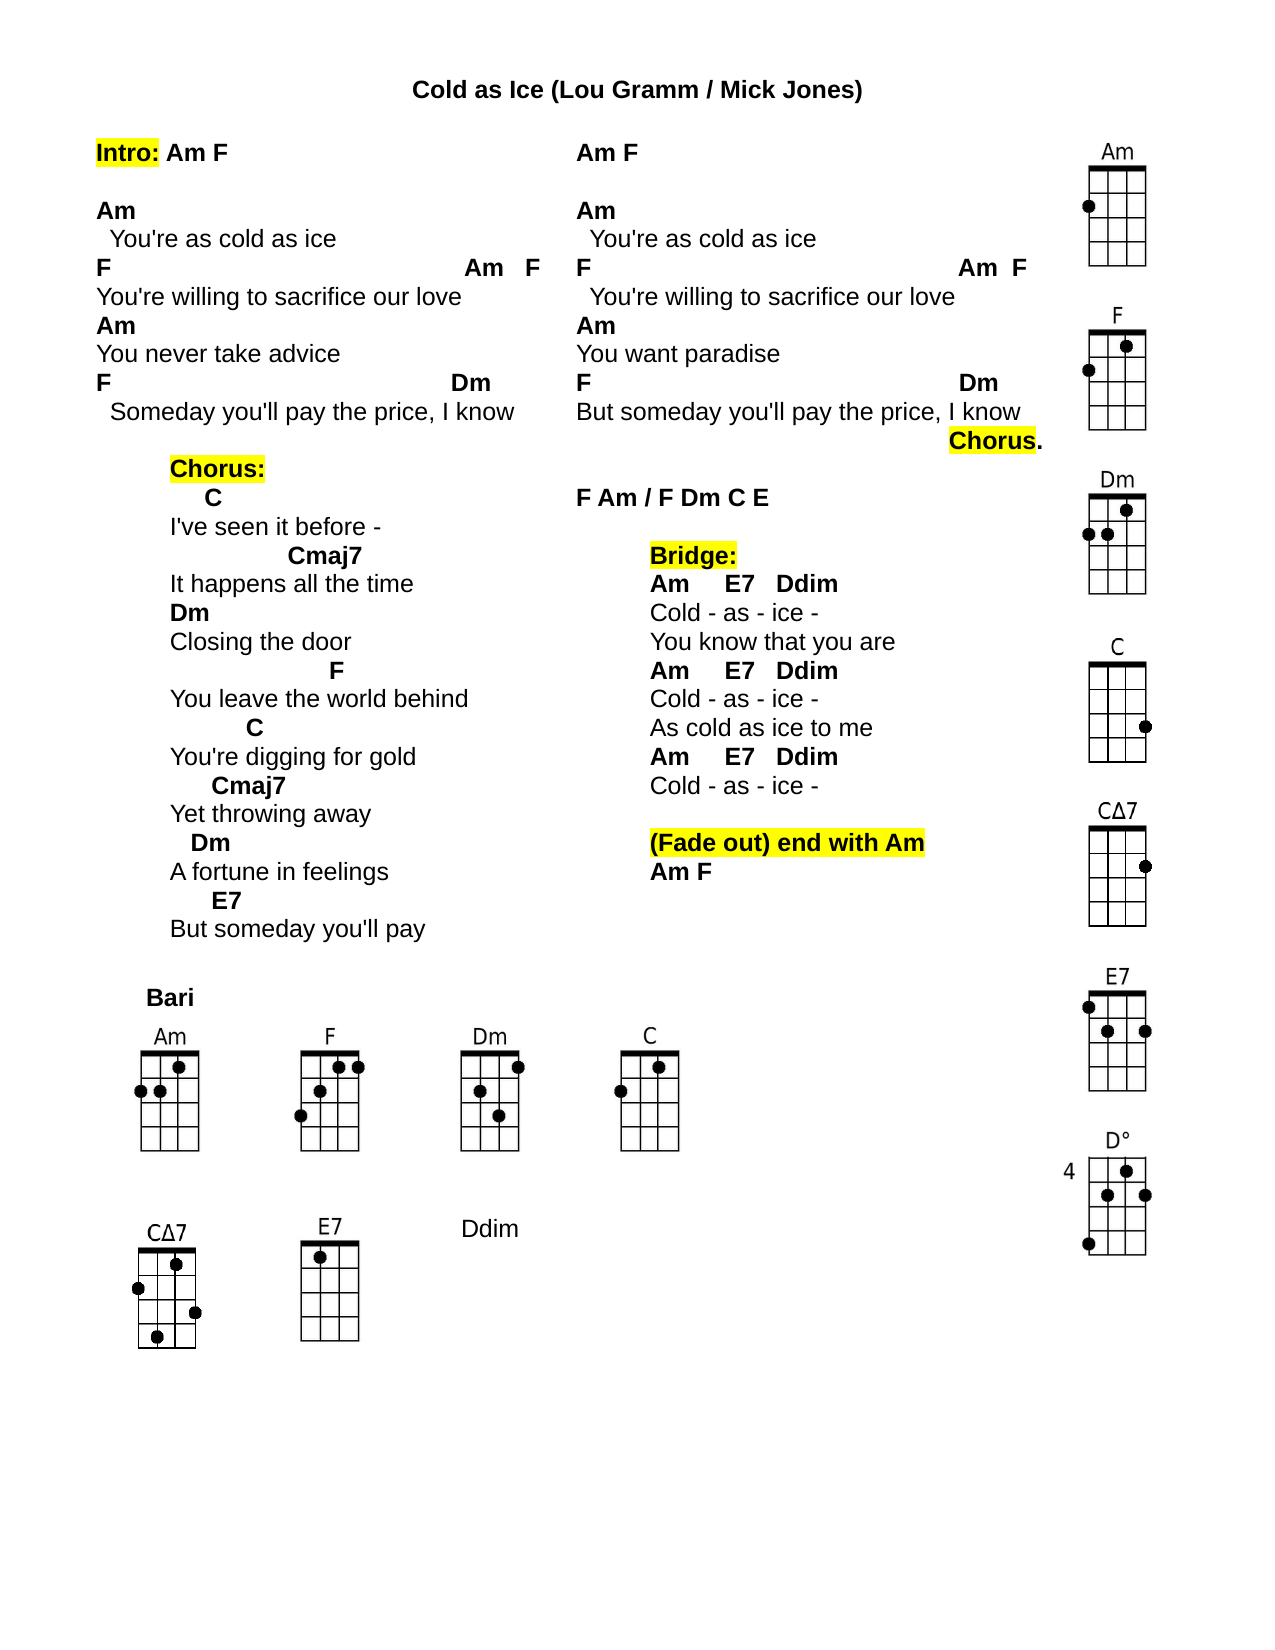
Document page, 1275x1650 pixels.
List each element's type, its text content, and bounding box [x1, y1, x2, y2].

table_cell [90, 1405, 1049, 1445]
picture [1061, 467, 1174, 617]
table_cell [891, 1018, 1049, 1208]
picture [273, 1023, 387, 1174]
table_cell [250, 1208, 410, 1404]
table_cell [570, 1208, 730, 1404]
table_cell Ddim [410, 1208, 570, 1404]
picture [110, 1220, 223, 1371]
table_cell [570, 1018, 730, 1208]
picture [1061, 798, 1174, 949]
table_cell [250, 963, 410, 1018]
table_cell Bari [90, 963, 250, 1018]
table_cell [90, 1018, 250, 1208]
table_header Intro: Am F Am You're as cold as ice F Am F You're willing to sacrifice our love Am You never take advice F Dm Someday you'll pay the price, I know Chorus: C I've seen it before - Cmaj7 It happens all the time Dm Closing the door F You leave the world behind C You're digging for gold Cmaj7 Yet throwing away Dm A fortune in feelings E7 But someday you'll pay [90, 133, 570, 963]
text Cold as Ice (Lou Gramm / Mick Jones) [90, 75, 1185, 104]
picture [593, 1023, 707, 1174]
picture [273, 1213, 387, 1364]
table_cell [891, 1208, 1049, 1404]
table_header [1049, 133, 1186, 1445]
table_cell [90, 1208, 250, 1404]
picture [113, 1023, 227, 1174]
picture [1061, 138, 1174, 289]
table_cell [410, 963, 570, 1018]
table_cell [730, 1208, 891, 1404]
picture [1061, 1127, 1174, 1278]
picture [1061, 963, 1174, 1114]
table_cell [730, 1018, 891, 1208]
table_cell [891, 963, 1049, 1018]
table_header Am F Am You're as cold as ice F Am F You're willing to sacrifice our love Am You want paradise F Dm But someday you'll pay the price, I know Chorus. F Am / F Dm C E Bridge: Am E7 Ddim Cold - as - ice - You know that you are Am E7 Ddim Cold - as - ice - As cold as ice to me Am E7 Ddim Cold - as - ice - (Fade out) end with Am Am F [570, 133, 1049, 963]
table_cell [250, 1018, 410, 1208]
picture [433, 1023, 547, 1174]
picture [1061, 302, 1174, 453]
table_cell [410, 1018, 570, 1208]
table_cell [570, 963, 730, 1018]
table_cell [730, 963, 891, 1018]
picture [1061, 634, 1174, 785]
